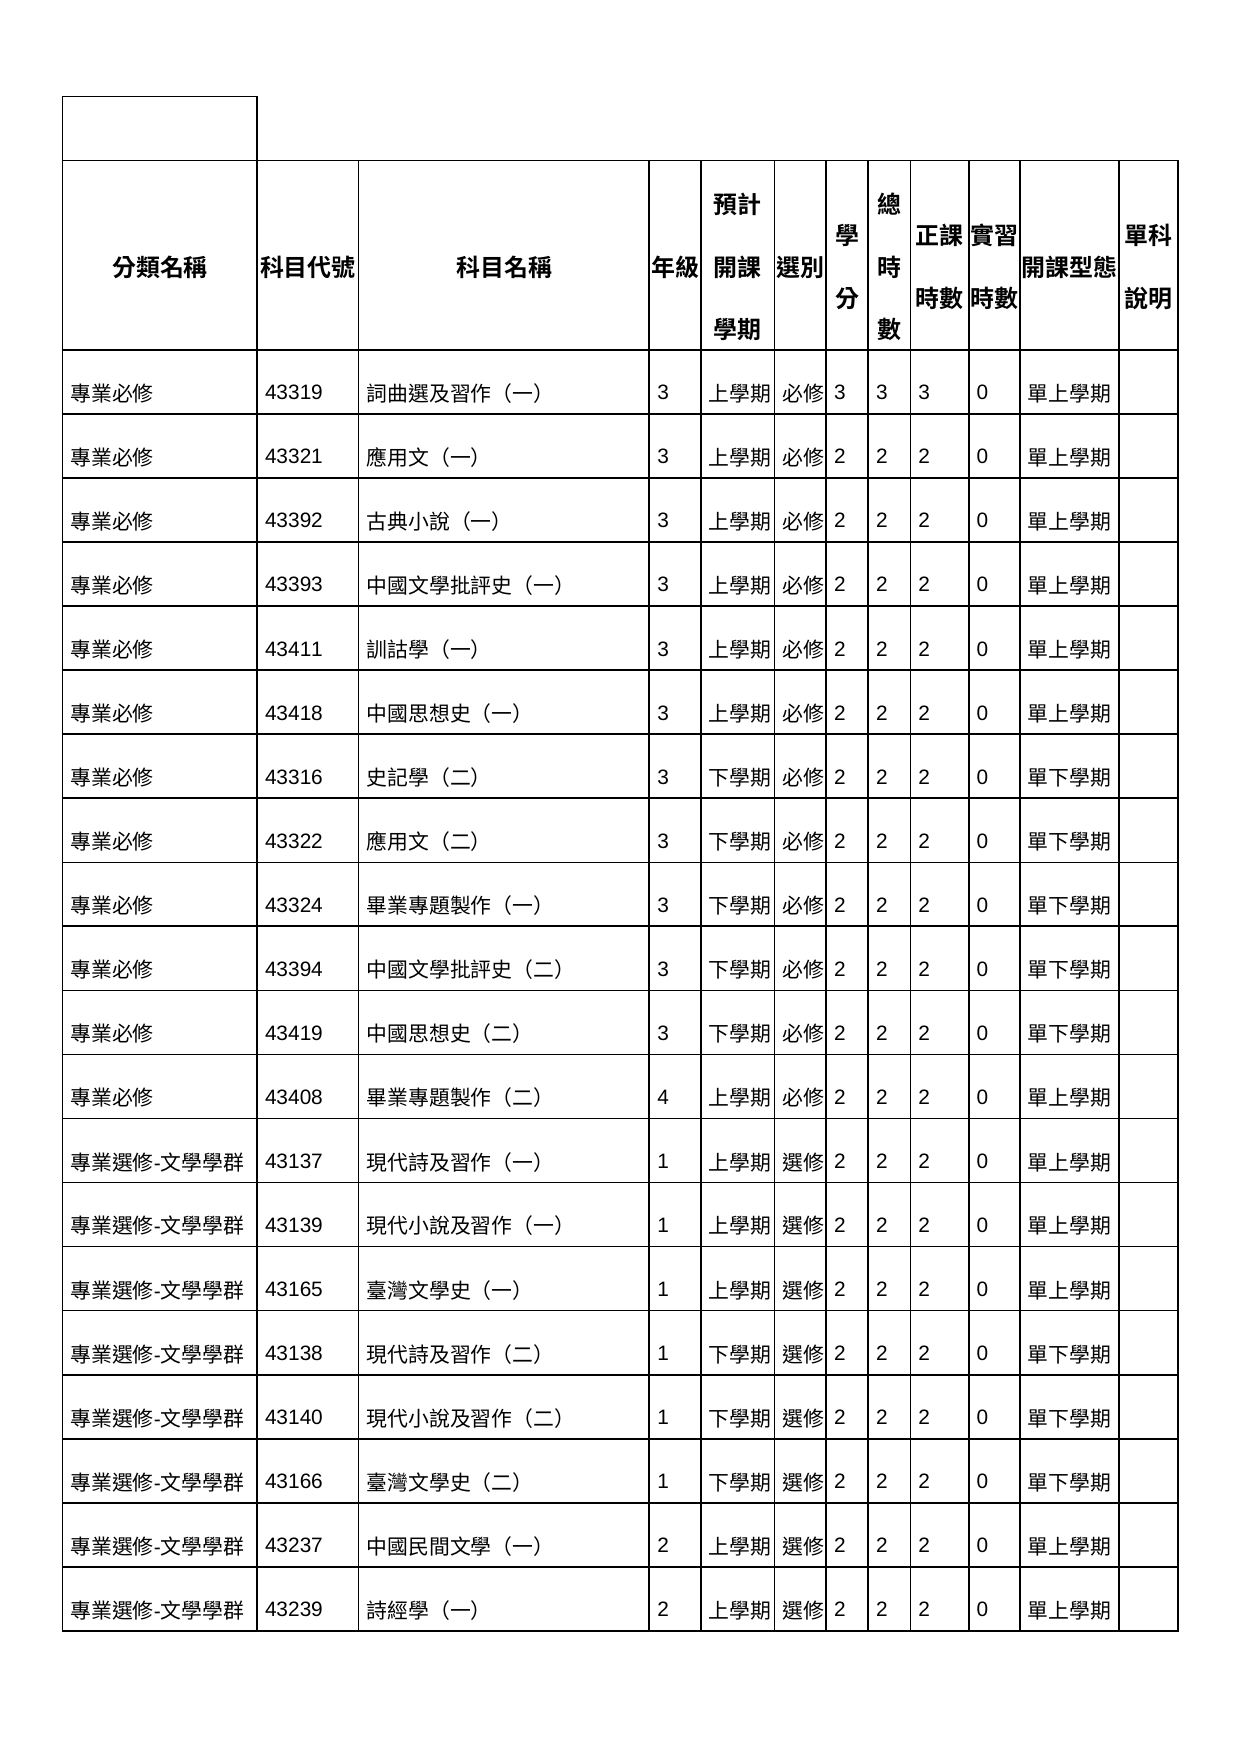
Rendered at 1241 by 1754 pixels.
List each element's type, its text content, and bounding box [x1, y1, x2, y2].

table_cell [1120, 735, 1177, 797]
table_cell 2 [827, 863, 867, 925]
table_cell 2 [827, 991, 867, 1053]
table_cell 2 [827, 607, 867, 669]
table_cell 2 [869, 1183, 910, 1246]
table_cell [1120, 991, 1177, 1053]
table_cell 2 [827, 1504, 867, 1566]
table_cell 單上學期 [1021, 1504, 1118, 1566]
table_cell 43411 [258, 607, 358, 669]
table_cell 必修 [775, 607, 825, 669]
table_cell 必修 [775, 927, 825, 989]
table_cell 2 [911, 1376, 968, 1438]
table_cell 43137 [258, 1119, 358, 1182]
table_cell 中國文學批評史（一） [359, 543, 648, 605]
table_cell 3 [650, 991, 700, 1053]
table_cell [1120, 479, 1177, 541]
table_cell [1120, 543, 1177, 605]
table_cell 2 [911, 479, 968, 541]
table_cell 單上學期 [1021, 671, 1118, 733]
table_cell 上學期 [702, 1568, 774, 1630]
table_cell 2 [869, 863, 910, 925]
table_cell 專業選修-文學學群 [63, 1119, 256, 1182]
table_cell 開課型態 [1021, 161, 1118, 349]
table_cell 實習 時數 [970, 161, 1019, 349]
table_cell [1120, 1504, 1177, 1566]
table_cell 3 [650, 927, 700, 989]
table_cell 專業選修-文學學群 [63, 1183, 256, 1246]
table_cell 43393 [258, 543, 358, 605]
table_cell 2 [827, 1568, 867, 1630]
table_cell 2 [827, 479, 867, 541]
table_cell 選修 [775, 1568, 825, 1630]
table_cell 單下學期 [1021, 1440, 1118, 1502]
table_cell 0 [970, 863, 1019, 925]
table_cell 0 [970, 1311, 1019, 1374]
table_cell 0 [970, 799, 1019, 861]
table_cell 2 [911, 1504, 968, 1566]
table_cell 43239 [258, 1568, 358, 1630]
table_cell [1120, 799, 1177, 861]
table_cell 下學期 [702, 799, 774, 861]
table_cell 上學期 [702, 1119, 774, 1182]
table_cell 43165 [258, 1247, 358, 1310]
table_cell 必修 [775, 799, 825, 861]
table_cell 3 [650, 351, 700, 413]
table_cell 單下學期 [1021, 1311, 1118, 1374]
table_cell 專業必修 [63, 415, 256, 477]
table_cell 下學期 [702, 991, 774, 1053]
table_cell 學分 [827, 161, 867, 349]
table_cell 單上學期 [1021, 543, 1118, 605]
table_cell 2 [911, 607, 968, 669]
table_cell 2 [911, 927, 968, 989]
table_cell 臺灣文學史（二） [359, 1440, 648, 1502]
table_cell 上學期 [702, 1055, 774, 1118]
table_cell 2 [827, 1440, 867, 1502]
table_cell 43394 [258, 927, 358, 989]
table_cell 2 [911, 1311, 968, 1374]
table_cell 2 [869, 1440, 910, 1502]
table_cell 2 [869, 543, 910, 605]
table_cell 0 [970, 1247, 1019, 1310]
table_cell 0 [970, 543, 1019, 605]
table_cell 2 [869, 479, 910, 541]
table_cell 43324 [258, 863, 358, 925]
table_cell 2 [827, 415, 867, 477]
table_cell 43139 [258, 1183, 358, 1246]
table_cell 2 [869, 671, 910, 733]
table_cell 應用文（二） [359, 799, 648, 861]
table_cell 2 [911, 671, 968, 733]
table_cell 43237 [258, 1504, 358, 1566]
table_cell 畢業專題製作（一） [359, 863, 648, 925]
table_cell 0 [970, 351, 1019, 413]
table_cell 0 [970, 991, 1019, 1053]
table_cell [1120, 1440, 1177, 1502]
table_cell 0 [970, 1055, 1019, 1118]
table_cell 中國思想史（一） [359, 671, 648, 733]
table_cell 1 [650, 1119, 700, 1182]
table_cell 必修 [775, 415, 825, 477]
table_cell 1 [650, 1440, 700, 1502]
table_cell 2 [911, 991, 968, 1053]
table_cell 選修 [775, 1376, 825, 1438]
table_cell 2 [869, 415, 910, 477]
table_header [826, 96, 868, 160]
table_cell [1120, 1119, 1177, 1182]
table_header [868, 96, 910, 160]
table_cell 單上學期 [1021, 479, 1118, 541]
table_cell 2 [869, 1055, 910, 1118]
table_cell 0 [970, 1376, 1019, 1438]
table_cell 上學期 [702, 351, 774, 413]
table_cell 2 [869, 1119, 910, 1182]
table_cell 單下學期 [1021, 927, 1118, 989]
table_cell 3 [650, 863, 700, 925]
table_cell 2 [650, 1568, 700, 1630]
table_cell 2 [911, 415, 968, 477]
table_cell 2 [827, 735, 867, 797]
table_cell 專業必修 [63, 543, 256, 605]
table_cell 43138 [258, 1311, 358, 1374]
table_cell 專業必修 [63, 863, 256, 925]
table_cell 分類名稱 [63, 161, 256, 349]
table_cell 訓詁學（一） [359, 607, 648, 669]
table_cell 2 [911, 1247, 968, 1310]
table_cell 必修 [775, 671, 825, 733]
table_cell 0 [970, 735, 1019, 797]
table_cell 3 [911, 351, 968, 413]
table_cell 專業必修 [63, 607, 256, 669]
table_cell 專業選修-文學學群 [63, 1376, 256, 1438]
table_cell 2 [869, 1568, 910, 1630]
table_cell 單上學期 [1021, 1119, 1118, 1182]
table_cell 現代詩及習作（一） [359, 1119, 648, 1182]
table_cell [1120, 1311, 1177, 1374]
table_cell 0 [970, 607, 1019, 669]
table_cell 專業必修 [63, 479, 256, 541]
table_cell 3 [650, 671, 700, 733]
table_cell 單上學期 [1021, 1183, 1118, 1246]
table_cell 4 [650, 1055, 700, 1118]
table_cell 2 [911, 1440, 968, 1502]
table_cell 上學期 [702, 1504, 774, 1566]
table_cell 專業必修 [63, 991, 256, 1053]
table_cell 單上學期 [1021, 1247, 1118, 1310]
table_cell 選別 [775, 161, 825, 349]
table_cell 專業必修 [63, 927, 256, 989]
table_header [1119, 96, 1178, 160]
table_cell 選修 [775, 1119, 825, 1182]
table_cell 單下學期 [1021, 799, 1118, 861]
table_cell 2 [911, 543, 968, 605]
table_cell 應用文（一） [359, 415, 648, 477]
table_header [359, 96, 649, 160]
table_cell 必修 [775, 1055, 825, 1118]
table_cell 上學期 [702, 479, 774, 541]
table_header [701, 96, 774, 160]
table_cell 總時 數 [869, 161, 910, 349]
table_cell 專業選修-文學學群 [63, 1440, 256, 1502]
table_cell 2 [827, 543, 867, 605]
table_cell [1120, 1247, 1177, 1310]
table_cell [1120, 1568, 1177, 1630]
table_cell 2 [827, 1376, 867, 1438]
table_cell 2 [827, 1183, 867, 1246]
table_cell 選修 [775, 1504, 825, 1566]
table_cell 專業選修-文學學群 [63, 1247, 256, 1310]
table_cell 2 [869, 1311, 910, 1374]
table_cell 正課 時數 [911, 161, 968, 349]
table_cell 2 [827, 1055, 867, 1118]
table_cell 2 [869, 735, 910, 797]
table_cell [1120, 671, 1177, 733]
table_cell 3 [650, 479, 700, 541]
table_cell 必修 [775, 735, 825, 797]
table_cell 3 [827, 351, 867, 413]
table_cell 專業必修 [63, 1055, 256, 1118]
table_cell 2 [827, 1247, 867, 1310]
table_cell 3 [869, 351, 910, 413]
table_cell 專業必修 [63, 799, 256, 861]
table_header [63, 97, 256, 160]
table_cell 0 [970, 927, 1019, 989]
table_cell 0 [970, 415, 1019, 477]
table_cell 現代詩及習作（二） [359, 1311, 648, 1374]
table_cell 2 [869, 799, 910, 861]
table_cell 必修 [775, 543, 825, 605]
table_cell 1 [650, 1376, 700, 1438]
table_cell 專業選修-文學學群 [63, 1311, 256, 1374]
table_cell 臺灣文學史（一） [359, 1247, 648, 1310]
table_cell [1120, 863, 1177, 925]
table_cell 43140 [258, 1376, 358, 1438]
table_cell [1120, 607, 1177, 669]
table_cell 2 [911, 1119, 968, 1182]
table_cell [1120, 1183, 1177, 1246]
table_cell 中國民間文學（一） [359, 1504, 648, 1566]
table_cell 單下學期 [1021, 1376, 1118, 1438]
table_cell 選修 [775, 1311, 825, 1374]
table_cell 單下學期 [1021, 863, 1118, 925]
table_cell 2 [869, 1504, 910, 1566]
table_cell 2 [911, 1568, 968, 1630]
table_cell 0 [970, 1183, 1019, 1246]
table_cell 43316 [258, 735, 358, 797]
table_cell 0 [970, 479, 1019, 541]
table_cell 2 [911, 1183, 968, 1246]
table_cell 3 [650, 735, 700, 797]
table_cell 3 [650, 607, 700, 669]
table_cell 43321 [258, 415, 358, 477]
table_cell 2 [827, 1311, 867, 1374]
table_cell 專業必修 [63, 351, 256, 413]
table_cell 0 [970, 1119, 1019, 1182]
table_cell 上學期 [702, 1247, 774, 1310]
table_cell 單上學期 [1021, 1568, 1118, 1630]
table_cell [1120, 351, 1177, 413]
table_cell 科目名稱 [359, 161, 648, 349]
table_cell 2 [827, 799, 867, 861]
table_cell 下學期 [702, 1440, 774, 1502]
table_cell 上學期 [702, 415, 774, 477]
table_cell 1 [650, 1247, 700, 1310]
table_cell 史記學（二） [359, 735, 648, 797]
table_cell 單下學期 [1021, 735, 1118, 797]
table_cell 3 [650, 799, 700, 861]
table_cell 2 [911, 799, 968, 861]
table_cell 2 [869, 1247, 910, 1310]
table_cell 現代小說及習作（一） [359, 1183, 648, 1246]
table_cell 單上學期 [1021, 1055, 1118, 1118]
table_cell 現代小說及習作（二） [359, 1376, 648, 1438]
table_cell 2 [911, 863, 968, 925]
table_cell 0 [970, 1504, 1019, 1566]
table_cell 2 [869, 607, 910, 669]
table_cell 2 [869, 991, 910, 1053]
table_cell 2 [911, 735, 968, 797]
table_cell 必修 [775, 479, 825, 541]
table_cell 選修 [775, 1440, 825, 1502]
table_cell 單上學期 [1021, 415, 1118, 477]
table_cell 必修 [775, 991, 825, 1053]
table_cell 單上學期 [1021, 351, 1118, 413]
table_cell 畢業專題製作（二） [359, 1055, 648, 1118]
table_header [969, 96, 1020, 160]
table_cell 上學期 [702, 543, 774, 605]
table_cell 1 [650, 1311, 700, 1374]
table_cell 下學期 [702, 735, 774, 797]
table_cell 2 [650, 1504, 700, 1566]
table_cell 0 [970, 1568, 1019, 1630]
table_cell 下學期 [702, 927, 774, 989]
table_cell [1120, 927, 1177, 989]
table_cell 43166 [258, 1440, 358, 1502]
table_cell 3 [650, 543, 700, 605]
table_cell 1 [650, 1183, 700, 1246]
table_cell 選修 [775, 1183, 825, 1246]
table_cell 43418 [258, 671, 358, 733]
table_cell 43419 [258, 991, 358, 1053]
table_cell 中國文學批評史（二） [359, 927, 648, 989]
table_cell 下學期 [702, 1311, 774, 1374]
table_cell 年級 [650, 161, 700, 349]
table_cell 選修 [775, 1247, 825, 1310]
table_cell 上學期 [702, 1183, 774, 1246]
table_cell 0 [970, 671, 1019, 733]
table_cell 專業選修-文學學群 [63, 1568, 256, 1630]
table_cell 2 [827, 1119, 867, 1182]
table_cell 2 [869, 927, 910, 989]
table_cell 專業選修-文學學群 [63, 1504, 256, 1566]
table_cell 科目代號 [258, 161, 358, 349]
table_cell 詩經學（一） [359, 1568, 648, 1630]
table_cell 2 [869, 1376, 910, 1438]
table_cell 單上學期 [1021, 607, 1118, 669]
table_header [910, 96, 969, 160]
table_cell 下學期 [702, 1376, 774, 1438]
table_header [258, 96, 358, 160]
table_cell 專業必修 [63, 671, 256, 733]
table_cell 古典小說（一） [359, 479, 648, 541]
table_header [1020, 96, 1119, 160]
table_cell 中國思想史（二） [359, 991, 648, 1053]
table_cell 上學期 [702, 607, 774, 669]
table_cell 專業必修 [63, 735, 256, 797]
table_cell 上學期 [702, 671, 774, 733]
table_cell 2 [827, 927, 867, 989]
table_header [774, 96, 826, 160]
table_cell 2 [827, 671, 867, 733]
table_cell 詞曲選及習作（一） [359, 351, 648, 413]
table_cell [1120, 1055, 1177, 1118]
table_cell [1120, 415, 1177, 477]
table_cell 單科說明 [1120, 161, 1177, 349]
table_cell 43322 [258, 799, 358, 861]
table_cell [1120, 1376, 1177, 1438]
table_cell 必修 [775, 863, 825, 925]
table_cell 43392 [258, 479, 358, 541]
table_cell 3 [650, 415, 700, 477]
table_cell 0 [970, 1440, 1019, 1502]
table_cell 單下學期 [1021, 991, 1118, 1053]
table_cell 預計 開課 學期 [702, 161, 774, 349]
table_cell 43319 [258, 351, 358, 413]
table_cell 43408 [258, 1055, 358, 1118]
table_cell 必修 [775, 351, 825, 413]
table_header [649, 96, 701, 160]
table_cell 下學期 [702, 863, 774, 925]
table_cell 2 [911, 1055, 968, 1118]
